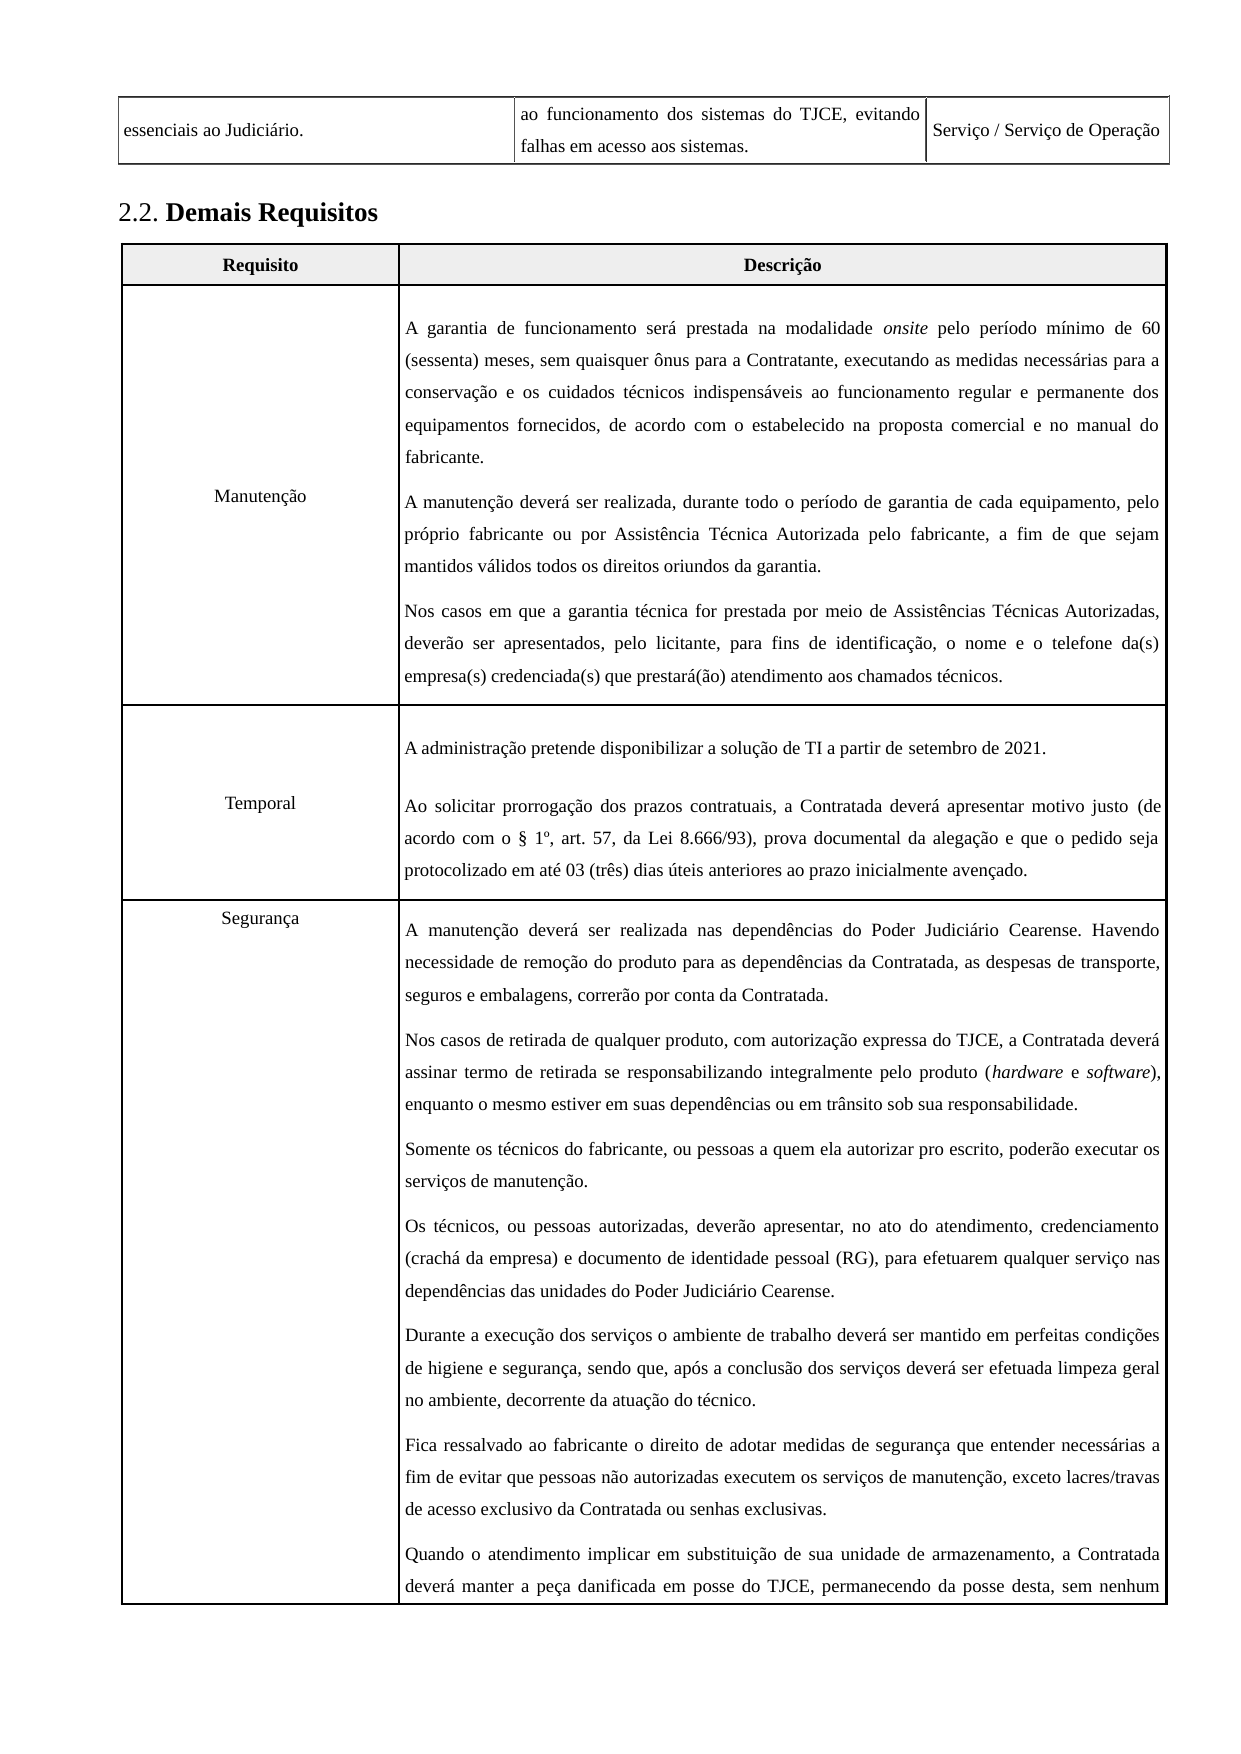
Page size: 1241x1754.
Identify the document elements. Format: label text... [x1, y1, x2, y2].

table_cell A garantia de funcionamento será prestada na modalidade onsite pelo período mínimo de 60 (sessenta) meses, sem quaisquer ônus para a Contratante, executando as medidas necessárias para a conservação e os cuidados técnicos indispensáveis ao funcionamento regular e permanente dos equipamentos fornecidos, de acordo com o estabelecido na proposta comercial e no manual do fabricante. A manutenção deverá ser realizada, durante todo o período de garantia de cada equipamento, pelo próprio fabricante ou por Assistência Técnica Autorizada pelo fabricante, a fim de que sejam mantidos válidos todos os direitos oriundos da garantia. Nos casos em que a garantia técnica for prestada por meio de Assistências Técnicas Autorizadas, deverão ser apresentados, pelo licitante, para fins de identificação, o nome e o telefone da(s) empresa(s) credenciada(s) que prestará(ão) atendimento aos chamados técnicos. [400, 286, 1165, 704]
table_cell ao funcionamento dos sistemas do TJCE, evitando falhas em acesso aos sistemas. [515, 98, 926, 162]
table_cell essenciais ao Judiciário. [119, 98, 514, 162]
table_cell Segurança [123, 901, 398, 1603]
table_cell Manutenção [123, 286, 398, 704]
list Demais Requisitos [118, 196, 1164, 227]
table_cell Serviço / Serviço de Operação [927, 98, 1168, 162]
table_cell A manutenção deverá ser realizada nas dependências do Poder Judiciário Cearense. Havendo necessidade de remoção do produto para as dependências da Contratada, as despesas de transporte, seguros e embalagens, correrão por conta da Contratada. Nos casos de retirada de qualquer produto, com autorização expressa do TJCE, a Contratada deverá assinar termo de retirada se responsabilizando integralmente pelo produto (hardware e software), enquanto o mesmo estiver em suas dependências ou em trânsito sob sua responsabilidade. Somente os técnicos do fabricante, ou pessoas a quem ela autorizar pro escrito, poderão executar os serviços de manutenção. Os técnicos, ou pessoas autorizadas, deverão apresentar, no ato do atendimento, credenciamento (crachá da empresa) e documento de identidade pessoal (RG), para efetuarem qualquer serviço nas dependências das unidades do Poder Judiciário Cearense. Durante a execução dos serviços o ambiente de trabalho deverá ser mantido em perfeitas condições de higiene e segurança, sendo que, após a conclusão dos serviços deverá ser efetuada limpeza geral no ambiente, decorrente da atuação do técnico. Fica ressalvado ao fabricante o direito de adotar medidas de segurança que entender necessárias a fim de evitar que pessoas não autorizadas executem os serviços de manutenção, exceto lacres/travas de acesso exclusivo da Contratada ou senhas exclusivas. Quando o atendimento implicar em substituição de sua unidade de armazenamento, a Contratada deverá manter a peça danificada em posse do TJCE, permanecendo da posse desta, sem nenhum [400, 901, 1165, 1603]
table_header Descrição [400, 245, 1165, 284]
table_header Requisito [123, 245, 398, 284]
table_cell A administração pretende disponibilizar a solução de TI a partir de setembro de 2021. Ao solicitar prorrogação dos prazos contratuais, a Contratada deverá apresentar motivo justo (de acordo com o § 1º, art. 57, da Lei 8.666/93), prova documental da alegação e que o pedido seja protocolizado em até 03 (três) dias úteis anteriores ao prazo inicialmente avençado. [400, 706, 1165, 899]
table_cell Temporal [123, 706, 398, 899]
